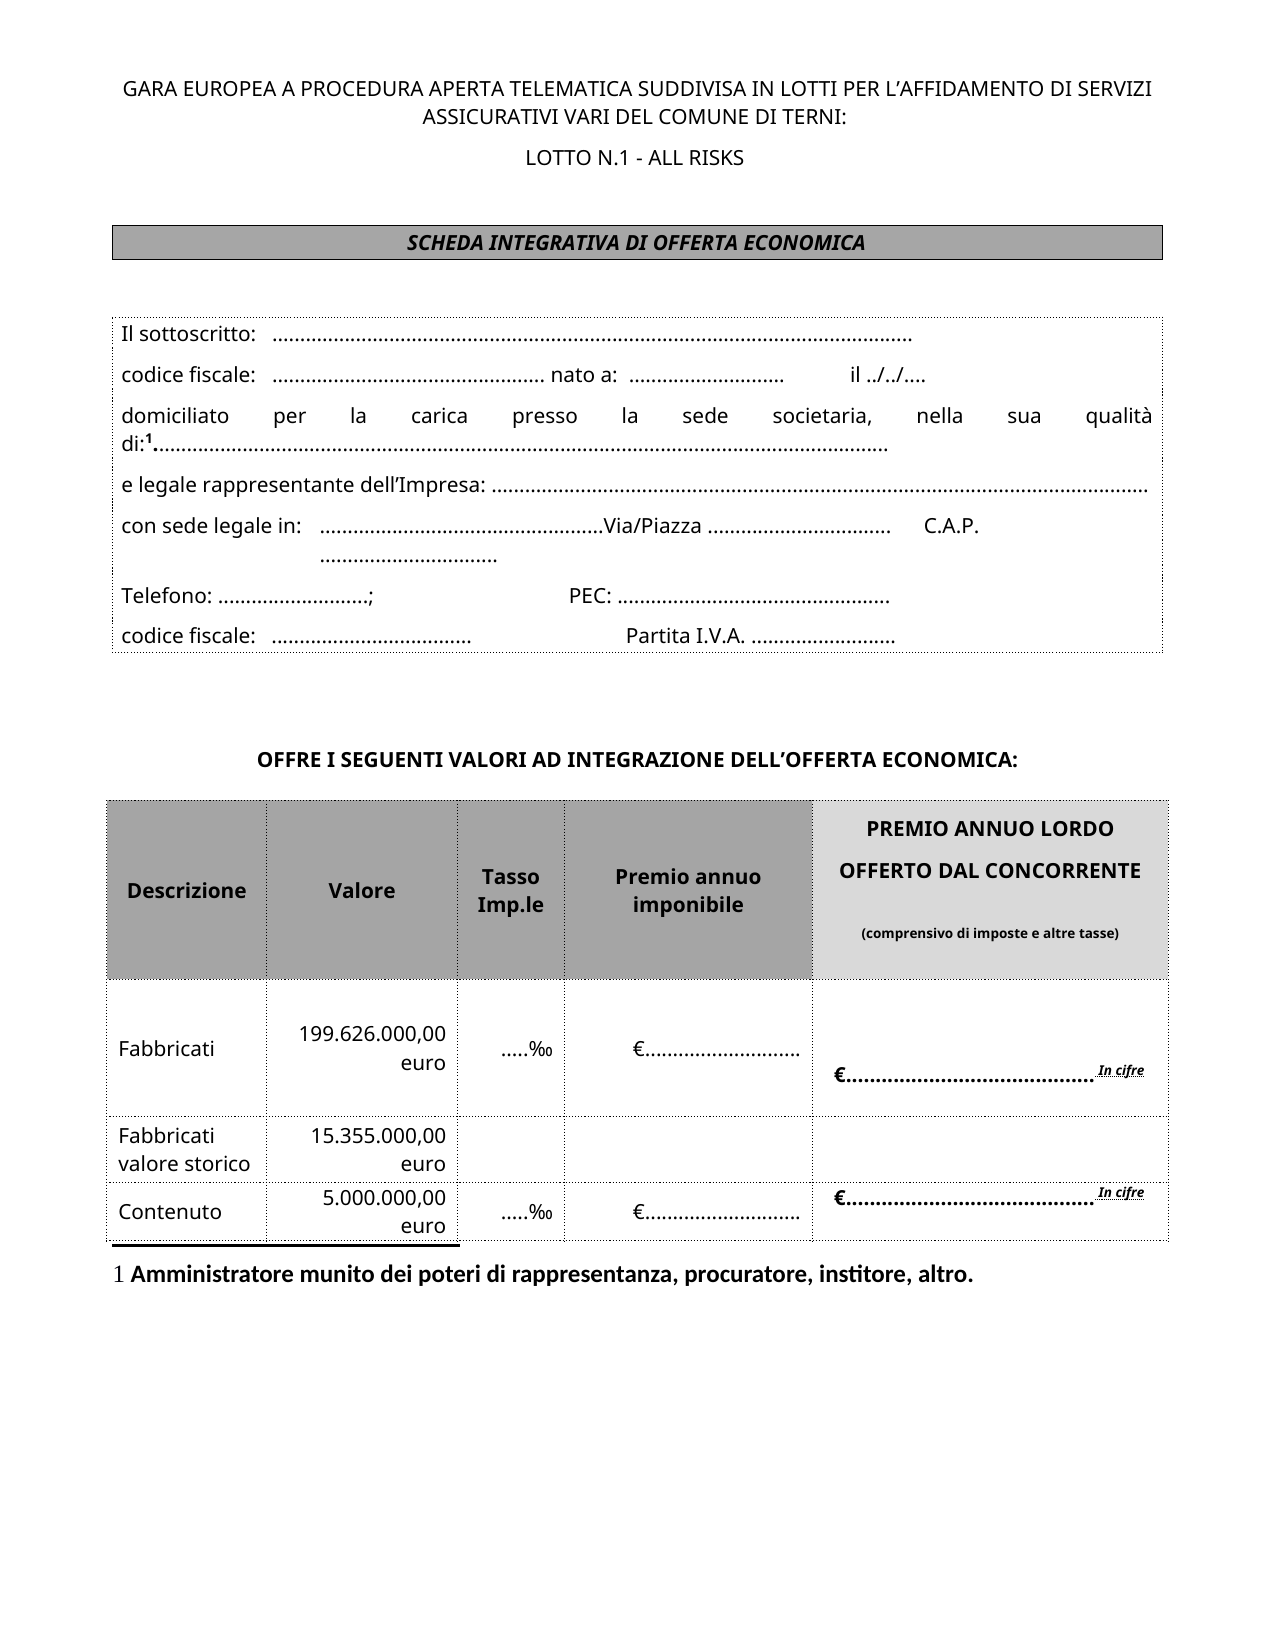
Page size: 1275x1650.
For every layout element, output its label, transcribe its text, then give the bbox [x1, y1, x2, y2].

text Telefono: ...........................; PEC: ................................................. [112, 578, 1163, 609]
text Il sottoscritto: ................................................................................................................... [112, 317, 1163, 348]
text e legale rappresentante dell’Impresa: ...................................................................................................................... [112, 468, 1163, 499]
table_cell Fabbricati [107, 979, 266, 1116]
table_cell €.......................................... In cifre [812, 979, 1168, 1116]
table_cell Fabbricati valore storico [107, 1116, 266, 1182]
table_cell €............................ [564, 1182, 812, 1240]
table_header Premio annuo imponibile [564, 800, 812, 979]
text LOTTO N.1 - ALL RISKS [112, 143, 1163, 172]
table_cell 5.000.000,00 euro [266, 1182, 457, 1240]
table_header Descrizione [107, 800, 266, 979]
table_cell [457, 1116, 564, 1182]
text codice fiscale: ................................................. nato a: ............................ il ../../.... [112, 357, 1163, 388]
table_header PREMIO ANNUO LORDO OFFERTO DAL CONCORRENTE (comprensivo di imposte e altre tasse) [812, 800, 1168, 979]
text domiciliato per la carica presso la sede societaria, nella sua qualità di:.................................................................................................................................... [112, 398, 1163, 458]
text GARA EUROPEA A PROCEDURA APERTA TELEMATICA SUDDIVISA IN LOTTI PER L’AFFIDAMENTO DI SERVIZI ASSICURATIVI VARI DEL COMUNE DI TERNI: [112, 74, 1163, 131]
table_header Valore [266, 800, 457, 979]
table_cell €.......................................... In cifre [812, 1182, 1168, 1240]
table_cell €............................ [564, 979, 812, 1116]
table_header Tasso Imp.le [457, 800, 564, 979]
text SCHEDA INTEGRATIVA DI OFFERTA ECONOMICA [113, 226, 1162, 259]
table_cell Contenuto [107, 1182, 266, 1240]
text OFFRE I SEGUENTI VALORI AD INTEGRAZIONE DELL’OFFERTA ECONOMICA: [112, 745, 1163, 774]
text Amministratore munito dei poteri di rappresentanza, procuratore, institore, altro. [112, 1258, 1163, 1289]
table_cell 15.355.000,00 euro [266, 1116, 457, 1182]
text codice fiscale: .................................... Partita I.V.A. .......................... [112, 619, 1163, 653]
table_cell .....‰ [457, 979, 564, 1116]
text con sede legale in: ...................................................Via/Piazza ................................. C.A.P. ................................ [112, 509, 1163, 568]
table_cell 199.626.000,00 euro [266, 979, 457, 1116]
table_cell .....‰ [457, 1182, 564, 1240]
table_cell [812, 1116, 1168, 1182]
table_cell [564, 1116, 812, 1182]
